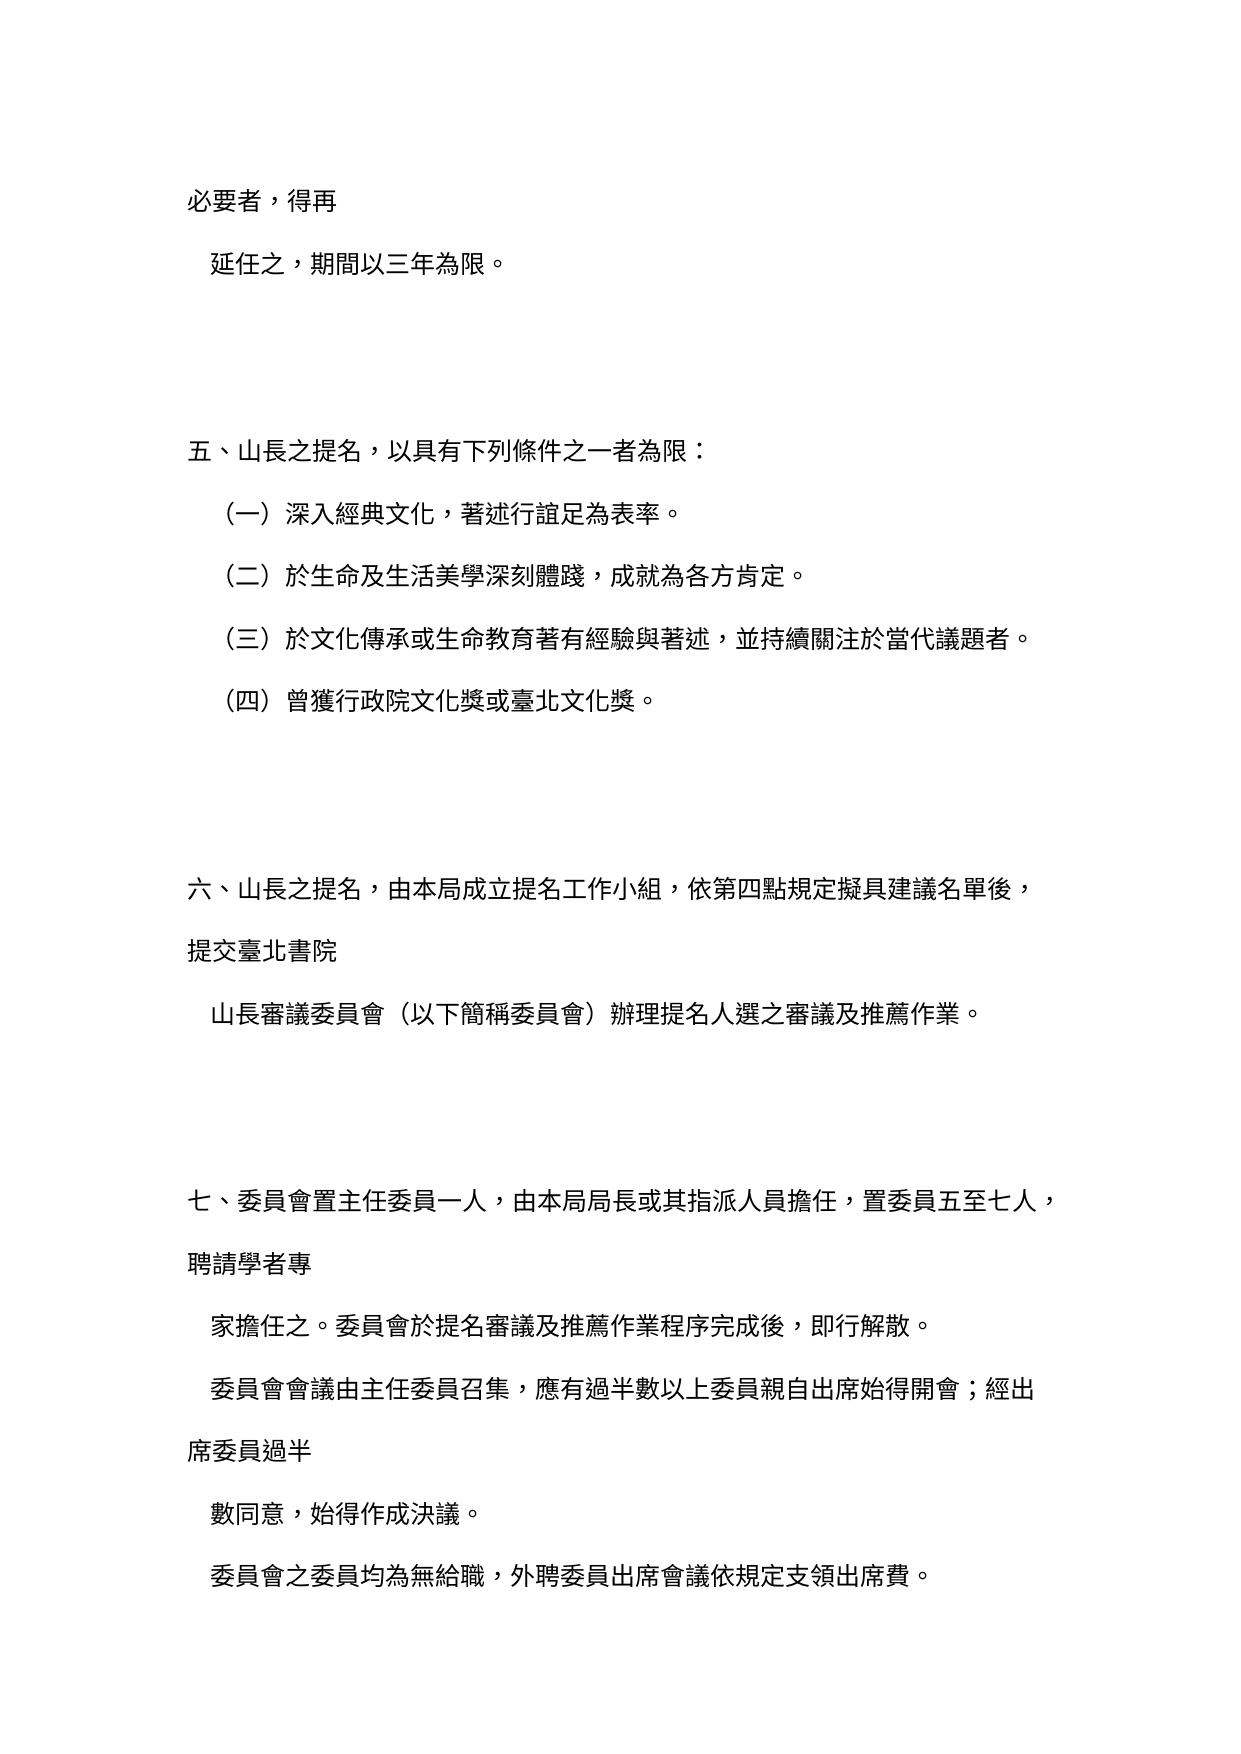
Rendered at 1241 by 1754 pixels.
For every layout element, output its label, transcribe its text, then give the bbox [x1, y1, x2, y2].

text 委員會會議由主任委員召集，應有過半數以上委員親自出席始得開會；經出席委員過半 [187, 1346, 1053, 1471]
text 家擔任之。委員會於提名審議及推薦作業程序完成後，即行解散。 [187, 1283, 1053, 1346]
text 五、山長之提名，以具有下列條件之一者為限： [187, 408, 1053, 471]
text （二）於生命及生活美學深刻體踐，成就為各方肯定。 [187, 533, 1053, 596]
text （一）深入經典文化，著述行誼足為表率。 [187, 471, 1053, 533]
text 六、山長之提名，由本局成立提名工作小組，依第四點規定擬具建議名單後，提交臺北書院 [187, 846, 1053, 971]
text （三）於文化傳承或生命教育著有經驗與著述，並持續關注於當代議題者。 [187, 596, 1053, 658]
text 必要者，得再 [187, 158, 1053, 221]
text 延任之，期間以三年為限。 [187, 221, 1053, 283]
text （四）曾獲行政院文化獎或臺北文化獎。 [187, 658, 1053, 721]
text 委員會之委員均為無給職，外聘委員出席會議依規定支領出席費。 [187, 1533, 1053, 1596]
text 數同意，始得作成決議。 [187, 1471, 1053, 1533]
text 山長審議委員會（以下簡稱委員會）辦理提名人選之審議及推薦作業。 [187, 971, 1053, 1033]
text 七、委員會置主任委員一人，由本局局長或其指派人員擔任，置委員五至七人，聘請學者專 [187, 1158, 1053, 1283]
